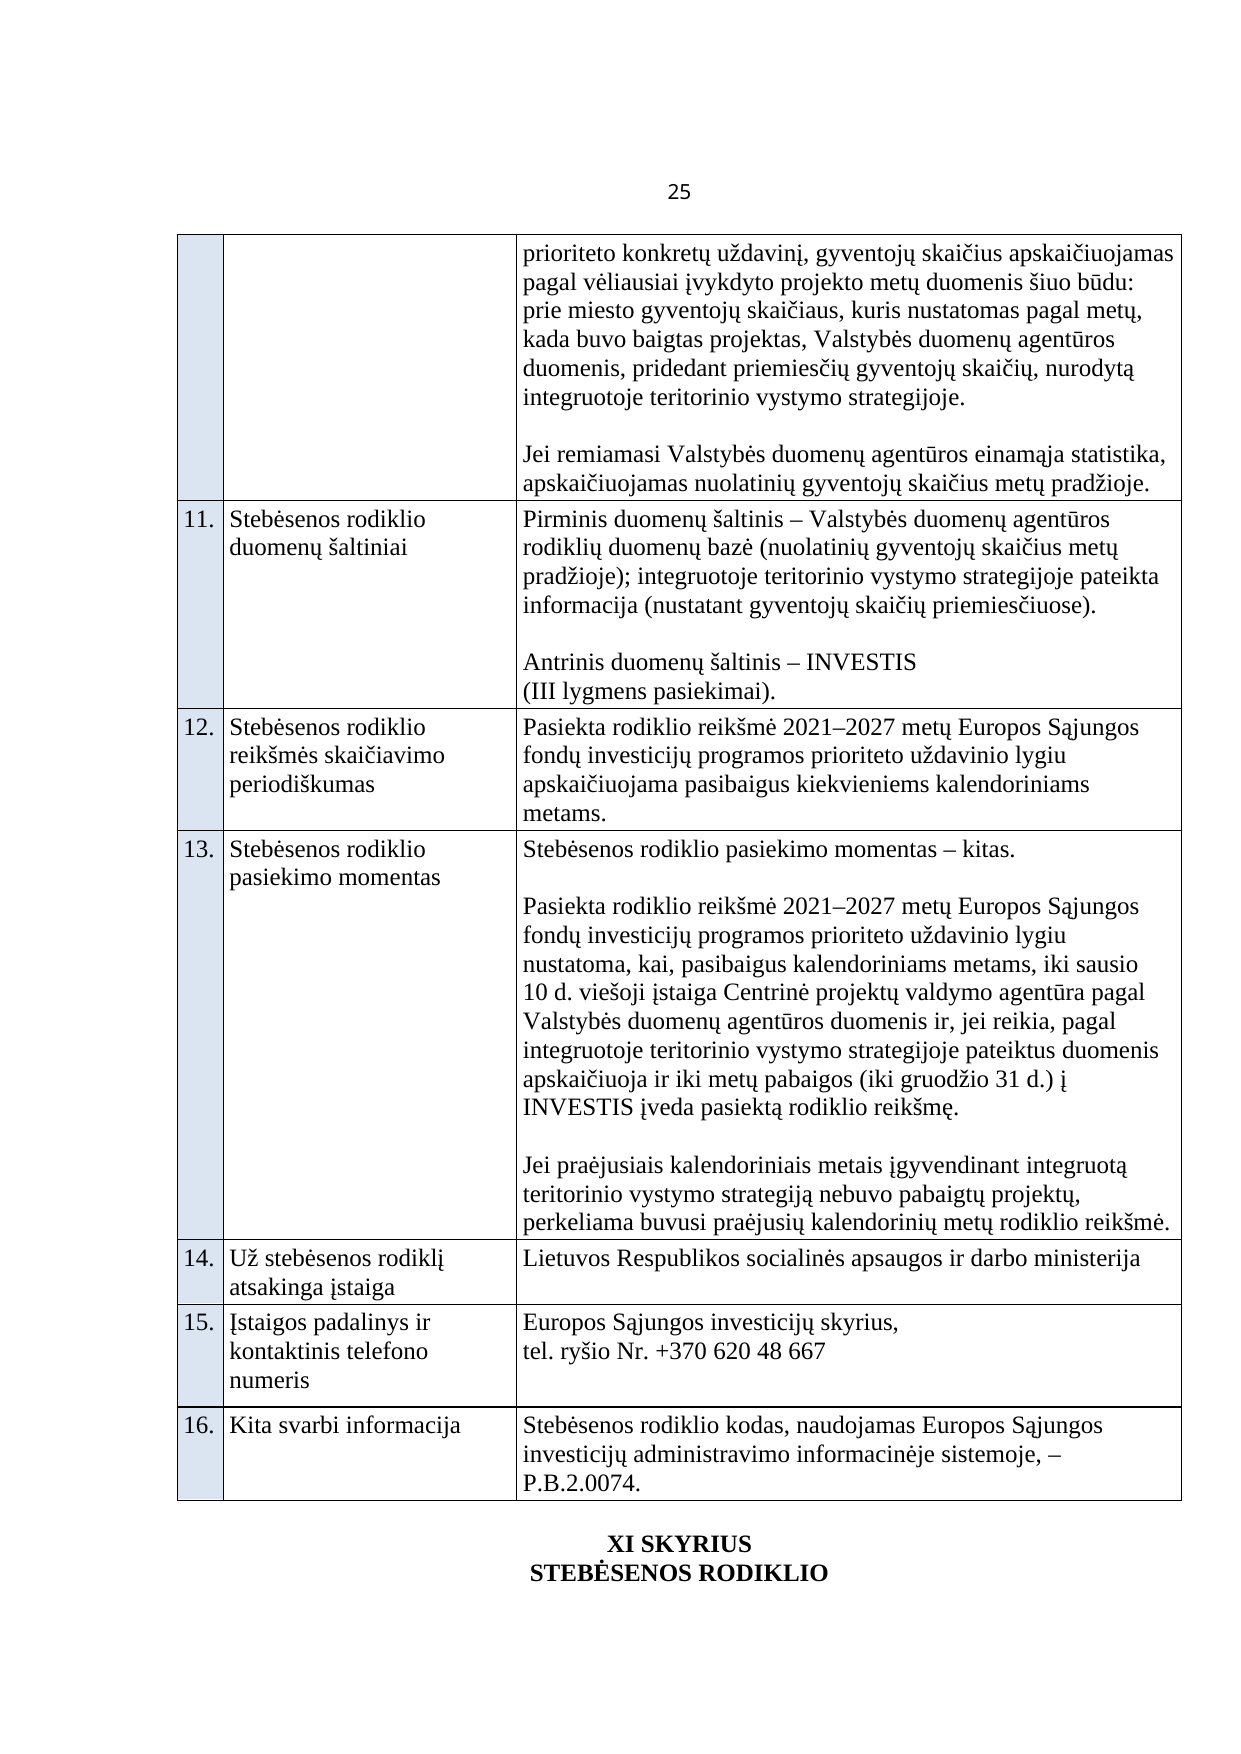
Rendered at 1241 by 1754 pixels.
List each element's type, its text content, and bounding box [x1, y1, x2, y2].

table_cell 13. [178, 831, 223, 1239]
text STEBĖSENOS RODIKLIO [177, 1558, 1181, 1587]
table_cell Už stebėsenos rodiklį atsakinga įstaiga [224, 1240, 516, 1303]
table_cell Stebėsenos rodiklio pasiekimo momentas – kitas. Pasiekta rodiklio reikšmė 2021–2027 metų Europos Sąjungos fondų investicijų programos prioriteto uždavinio lygiu nustatoma, kai, pasibaigus kalendoriniams metams, iki sausio 10 d. viešoji įstaiga Centrinė projektų valdymo agentūra pagal Valstybės duomenų agentūros duomenis ir, jei reikia, pagal integruotoje teritorinio vystymo strategijoje pateiktus duomenis apskaičiuoja ir iki metų pabaigos (iki gruodžio 31 d.) į INVESTIS įveda pasiektą rodiklio reikšmę. Jei praėjusiais kalendoriniais metais įgyvendinant integruotą teritorinio vystymo strategiją nebuvo pabaigtų projektų, perkeliama buvusi praėjusių kalendorinių metų rodiklio reikšmė. [517, 831, 1181, 1239]
table_cell 14. [178, 1240, 223, 1303]
table_cell [178, 235, 223, 500]
table_cell 16. [178, 1408, 223, 1499]
table_cell Įstaigos padalinys ir kontaktinis telefono numeris [224, 1305, 516, 1406]
table_cell 11. [178, 501, 223, 708]
table_cell [224, 235, 516, 500]
table_cell Stebėsenos rodiklio duomenų šaltiniai [224, 501, 516, 708]
table_cell Lietuvos Respublikos socialinės apsaugos ir darbo ministerija [517, 1240, 1181, 1303]
table_cell Europos Sąjungos investicijų skyrius, tel. ryšio Nr. +370 620 48 667 [517, 1305, 1181, 1406]
table_cell prioriteto konkretų uždavinį, gyventojų skaičius apskaičiuojamas pagal vėliausiai įvykdyto projekto metų duomenis šiuo būdu: prie miesto gyventojų skaičiaus, kuris nustatomas pagal metų, kada buvo baigtas projektas, Valstybės duomenų agentūros duomenis, pridedant priemiesčių gyventojų skaičių, nurodytą integruotoje teritorinio vystymo strategijoje. Jei remiamasi Valstybės duomenų agentūros einamąja statistika, apskaičiuojamas nuolatinių gyventojų skaičius metų pradžioje. [517, 235, 1181, 500]
table_cell 12. [178, 709, 223, 830]
table_cell Stebėsenos rodiklio pasiekimo momentas [224, 831, 516, 1239]
table_cell Kita svarbi informacija [224, 1408, 516, 1499]
table_cell 15. [178, 1305, 223, 1406]
table_cell Pasiekta rodiklio reikšmė 2021–2027 metų Europos Sąjungos fondų investicijų programos prioriteto uždavinio lygiu apskaičiuojama pasibaigus kiekvieniems kalendoriniams metams. [517, 709, 1181, 830]
text XI SKYRIUS [177, 1529, 1181, 1558]
table_cell Stebėsenos rodiklio kodas, naudojamas Europos Sąjungos investicijų administravimo informacinėje sistemoje, – P.B.2.0074. [517, 1408, 1181, 1499]
table_cell Stebėsenos rodiklio reikšmės skaičiavimo periodiškumas [224, 709, 516, 830]
table_cell Pirminis duomenų šaltinis – Valstybės duomenų agentūros rodiklių duomenų bazė (nuolatinių gyventojų skaičius metų pradžioje); integruotoje teritorinio vystymo strategijoje pateikta informacija (nustatant gyventojų skaičių priemiesčiuose). Antrinis duomenų šaltinis – INVESTIS (III lygmens pasiekimai). [517, 501, 1181, 708]
